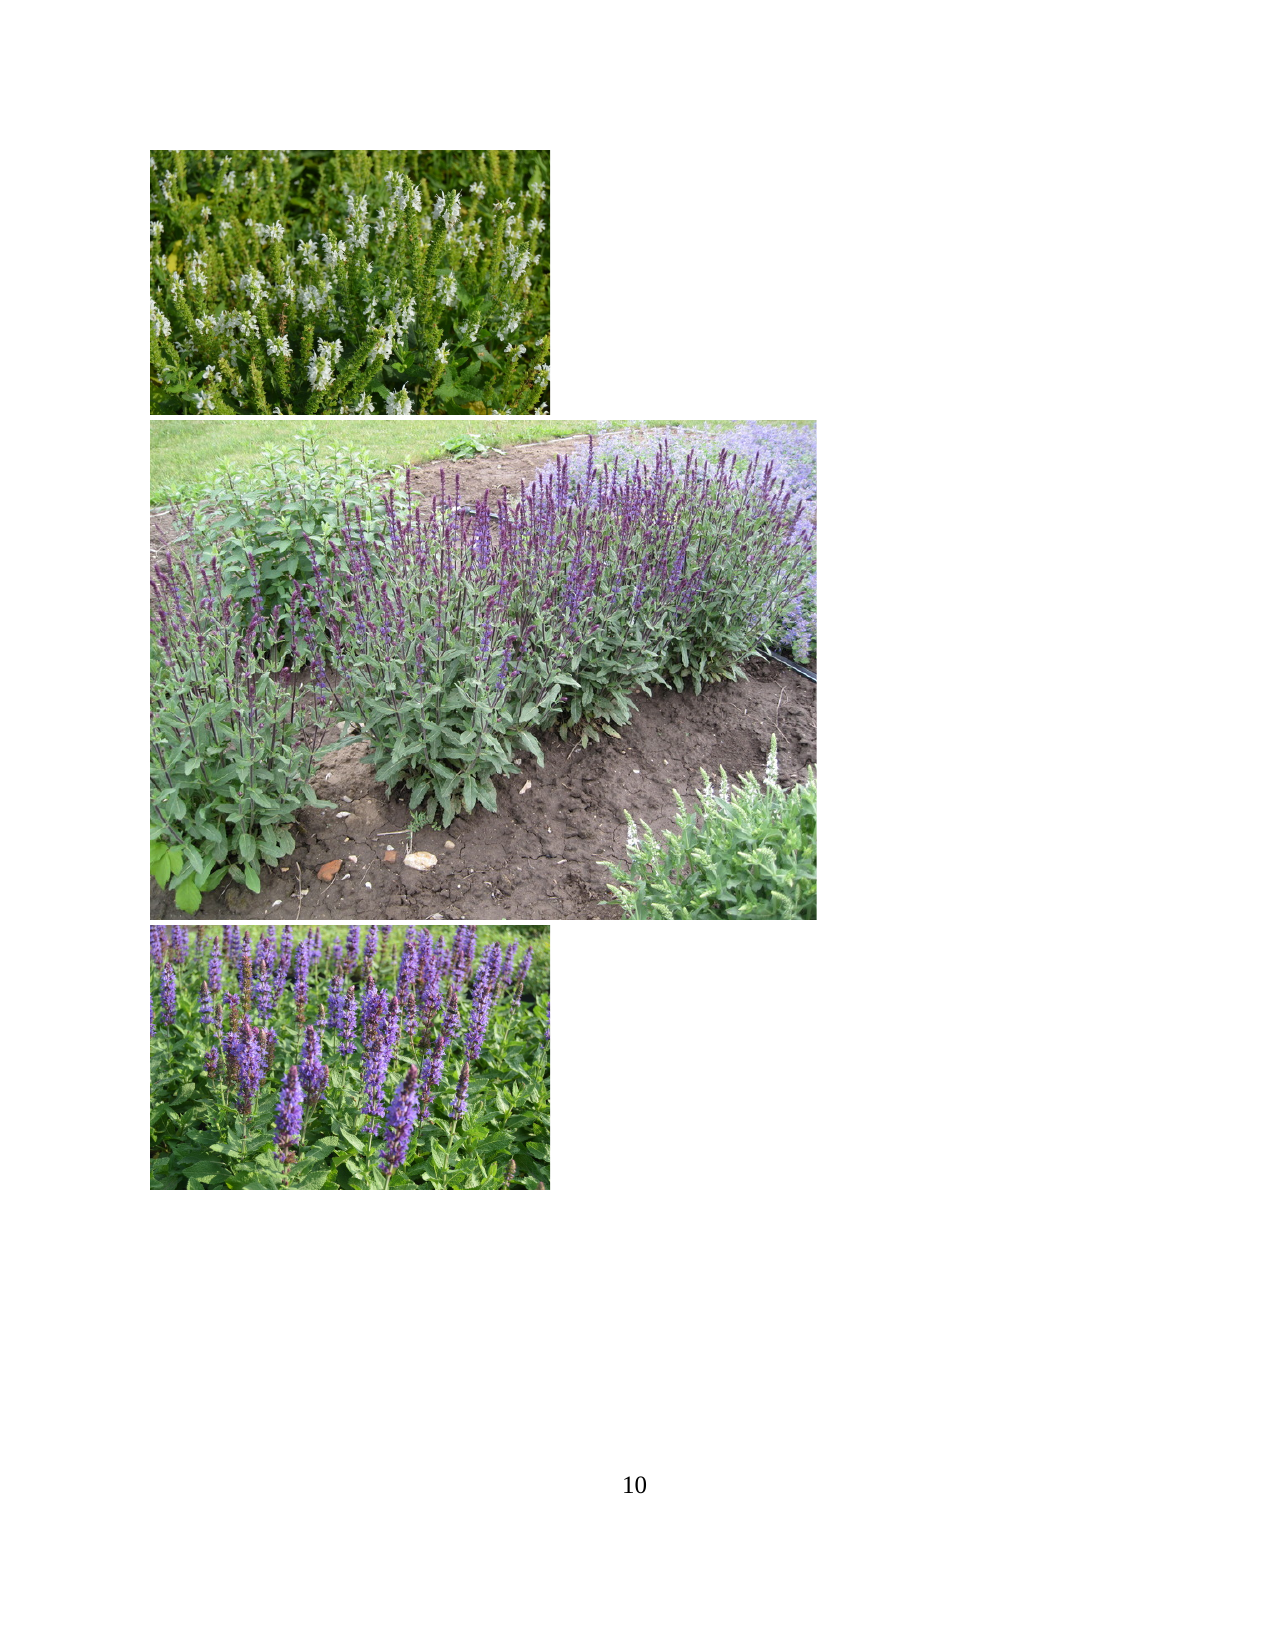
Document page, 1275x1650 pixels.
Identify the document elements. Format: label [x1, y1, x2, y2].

picture [150, 420, 817, 920]
picture [150, 925, 550, 1190]
picture [150, 150, 550, 415]
